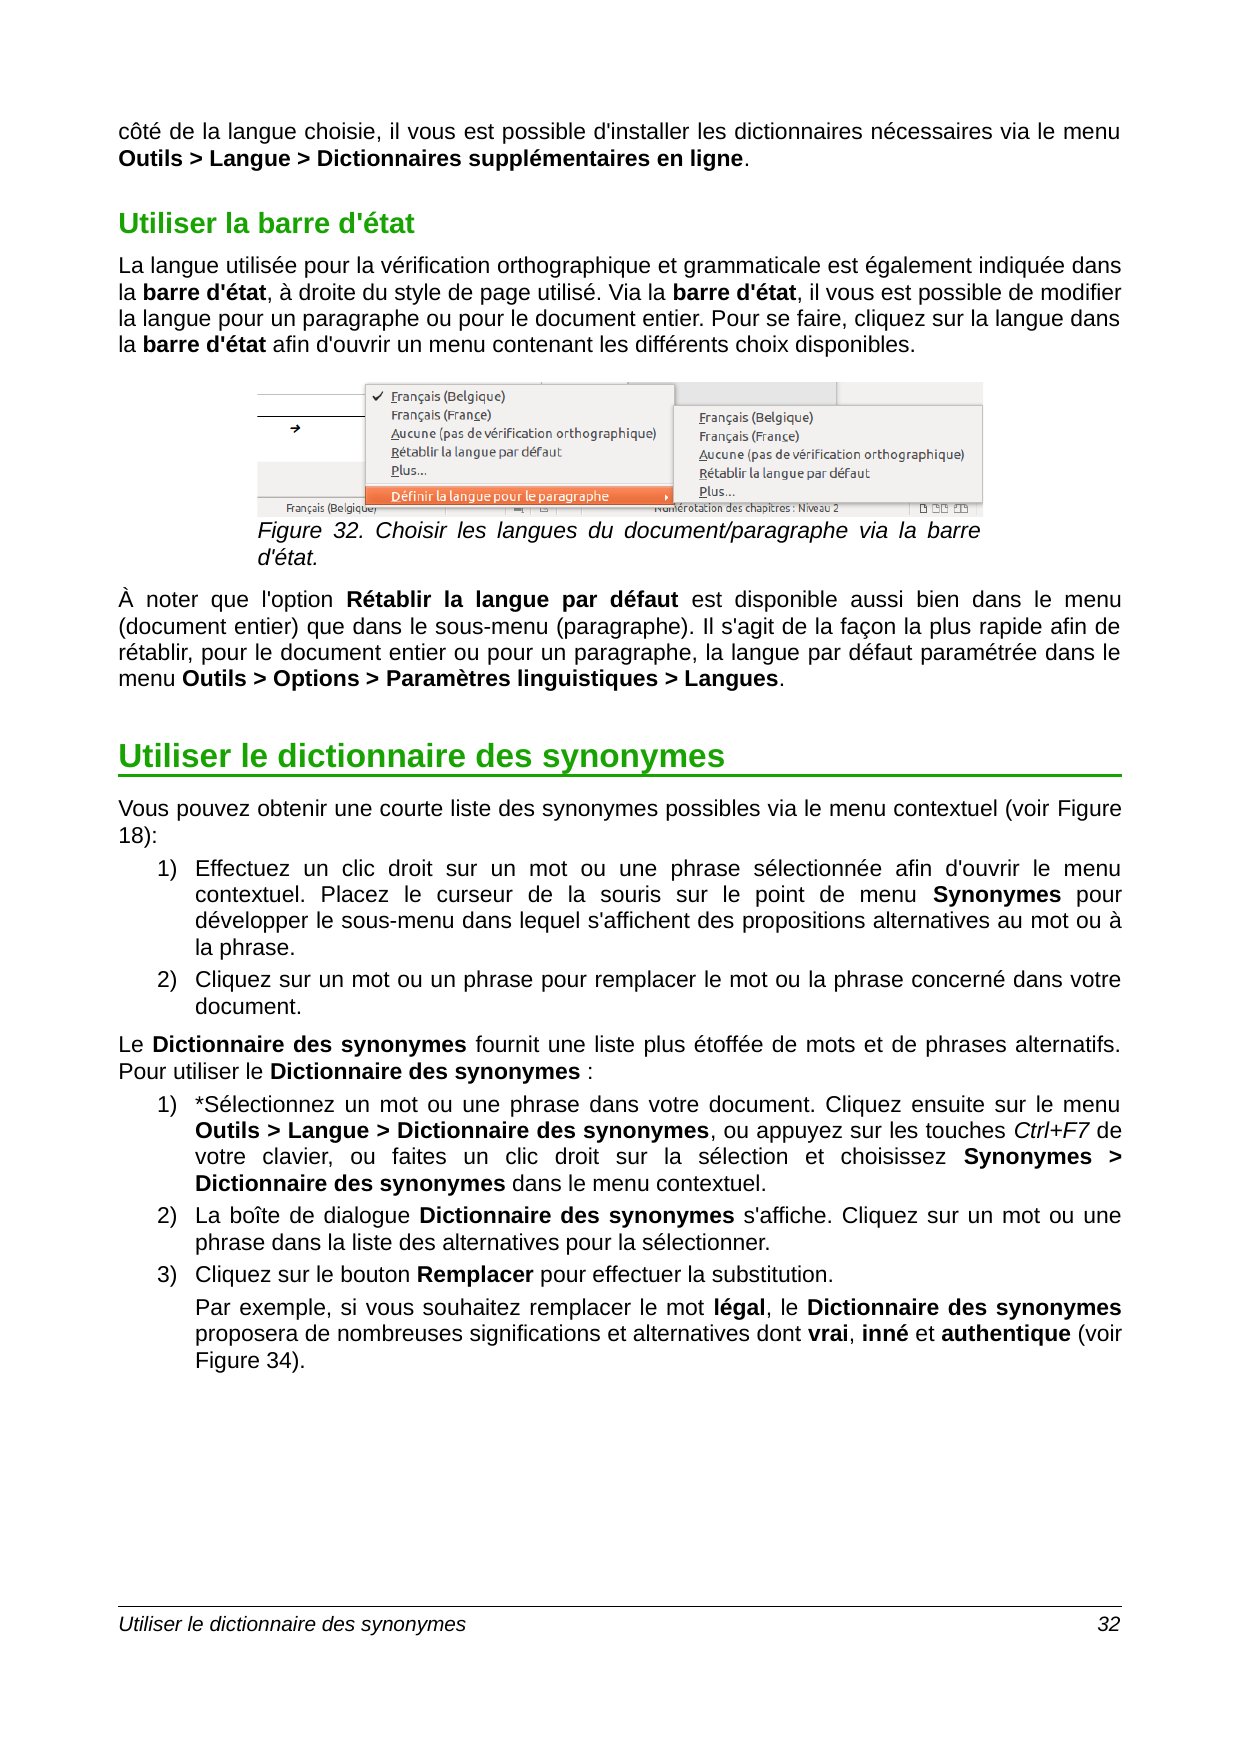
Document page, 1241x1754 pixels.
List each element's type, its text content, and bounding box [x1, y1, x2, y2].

subtitle Utiliser le dictionnaire des synonymes [118, 736, 1122, 774]
list *Sélectionnez un mot ou une phrase dans votre document. Cliquez ensuite sur le menu Outils > Langue > Dictionnaire des synonymes, ou appuyez sur les touches Ctrl+F7 de votre clavier, ou faites un clic droit sur la sélection et choisissez Synonymes > Dictionnaire des synonymes dans le menu contextuel. [177, 1091, 1122, 1196]
picture [257, 382, 984, 517]
text côté de la langue choisie, il vous est possible d'installer les dictionnaires nécessaires via le menu Outils > Langue > Dictionnaires supplémentaires en ligne. [118, 118, 1122, 171]
text À noter que l'option Rétablir la langue par défaut est disponible aussi bien dans le menu (document entier) que dans le sous-menu (paragraphe). Il s'agit de la façon la plus rapide afin de rétablir, pour le document entier ou pour un paragraphe, la langue par défaut paramétrée dans le menu Outils > Options > Paramètres linguistiques > Langues. [118, 586, 1122, 692]
text Figure 32. Choisir les langues du document/paragraphe via la barre d'état. [257, 517, 983, 570]
list Par exemple, si vous souhaitez remplacer le mot légal, le Dictionnaire des synonymes proposera de nombreuses significations et alternatives dont vrai, inné et authentique (voir Figure 34). [195, 1294, 1122, 1373]
list Cliquez sur un mot ou un phrase pour remplacer le mot ou la phrase concerné dans votre document. [177, 966, 1122, 1019]
list La boîte de dialogue Dictionnaire des synonymes s'affiche. Cliquez sur un mot ou une phrase dans la liste des alternatives pour la sélectionner. [177, 1202, 1122, 1255]
list Le Dictionnaire des synonymes fournit une liste plus étoffée de mots et de phrases alternatifs. Pour utiliser le Dictionnaire des synonymes : [118, 1031, 1122, 1084]
text La langue utilisée pour la vérification orthographique et grammaticale est également indiquée dans la barre d'état, à droite du style de page utilisé. Via la barre d'état, il vous est possible de modifier la langue pour un paragraphe ou pour le document entier. Pour se faire, cliquez sur la langue dans la barre d'état afin d'ouvrir un menu contenant les différents choix disponibles. [118, 252, 1122, 358]
list Vous pouvez obtenir une courte liste des synonymes possibles via le menu contextuel (voir Figure 18): [118, 795, 1122, 848]
subtitle Utiliser la barre d'état [118, 206, 1122, 240]
list Cliquez sur le bouton Remplacer pour effectuer la substitution. [177, 1261, 1122, 1288]
list Effectuez un clic droit sur un mot ou une phrase sélectionnée afin d'ouvrir le menu contextuel. Placez le curseur de la souris sur le point de menu Synonymes pour développer le sous-menu dans lequel s'affichent des propositions alternatives au mot ou à la phrase. [177, 854, 1122, 960]
